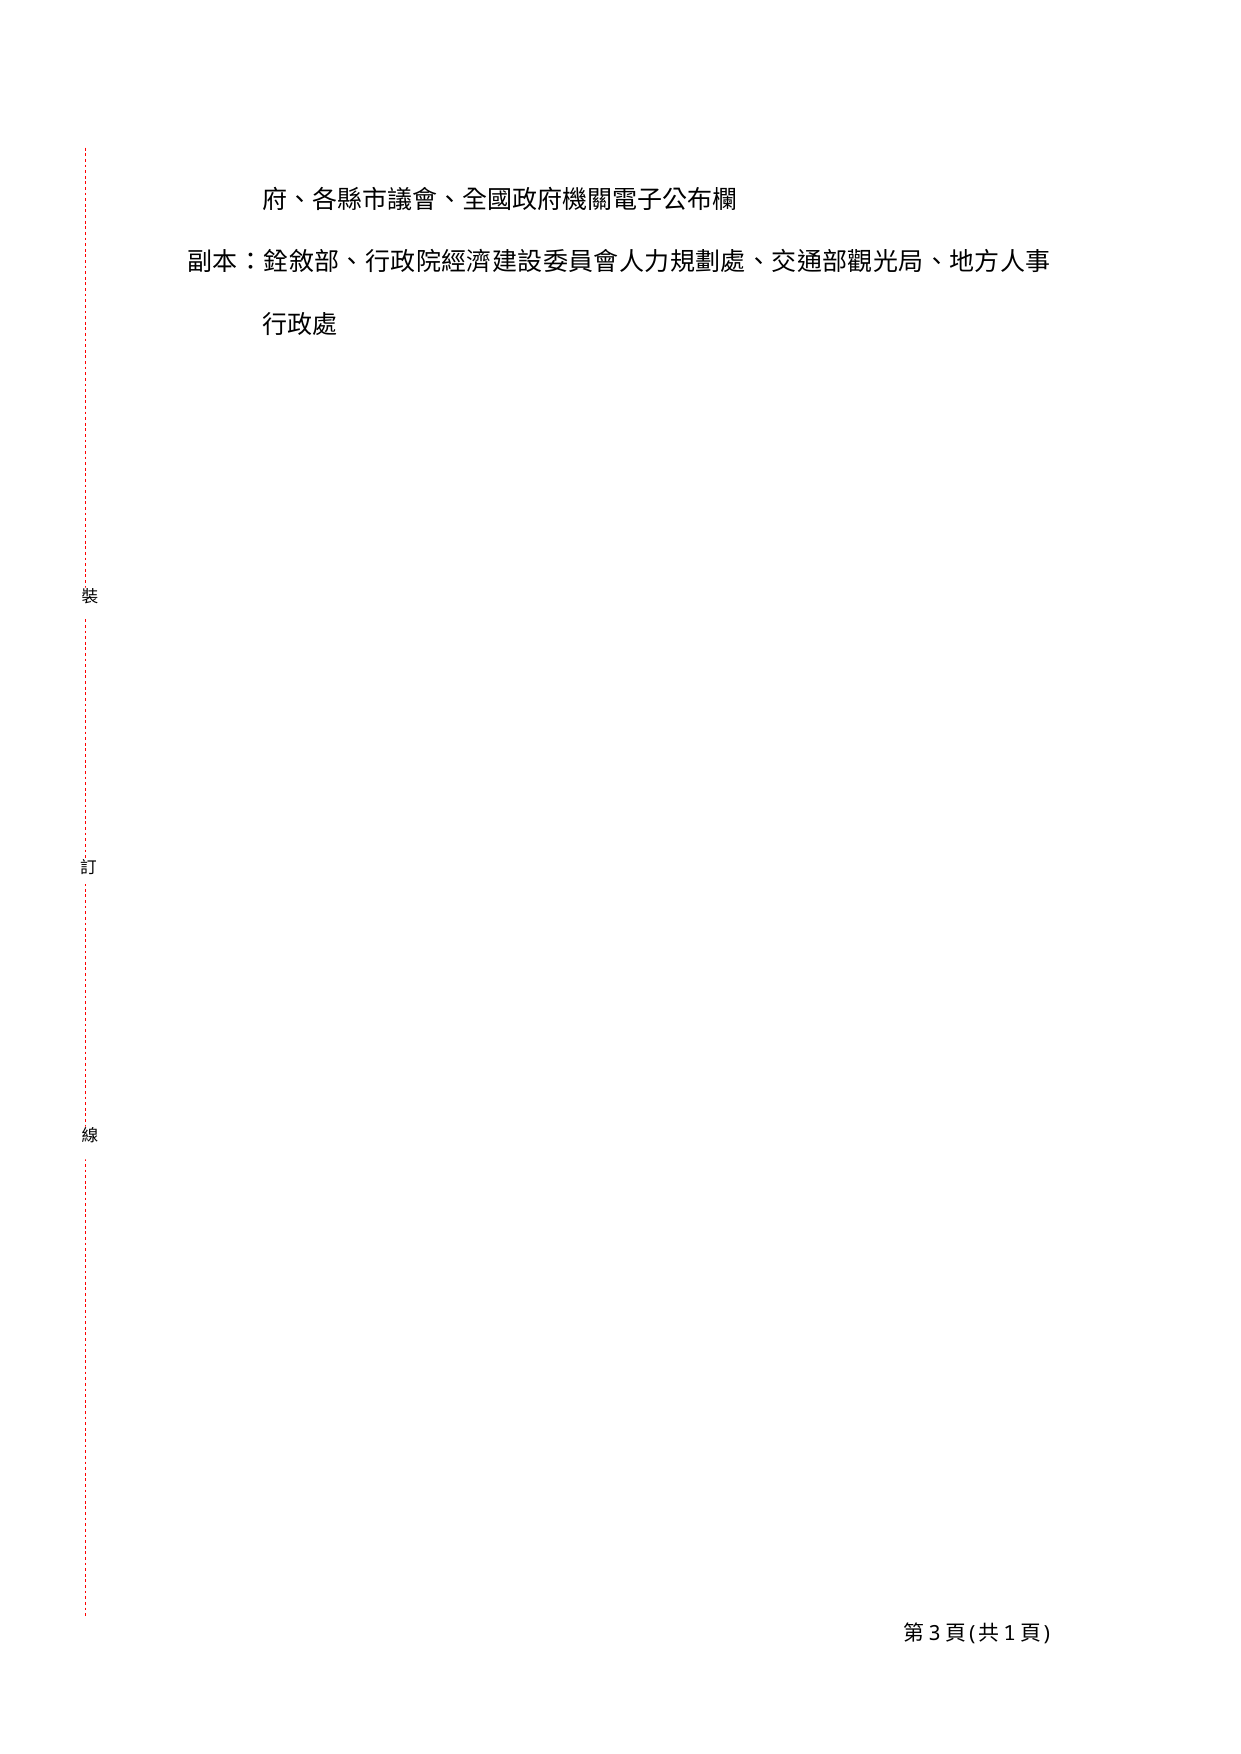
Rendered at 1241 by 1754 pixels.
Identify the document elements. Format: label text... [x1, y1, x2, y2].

text 副本：銓敘部、行政院經濟建設委員會人力規劃處、交通部觀光局、地方人事行政處 [187, 218, 1053, 343]
text 府、各縣市議會、全國政府機關電子公布欄 [187, 156, 1053, 218]
